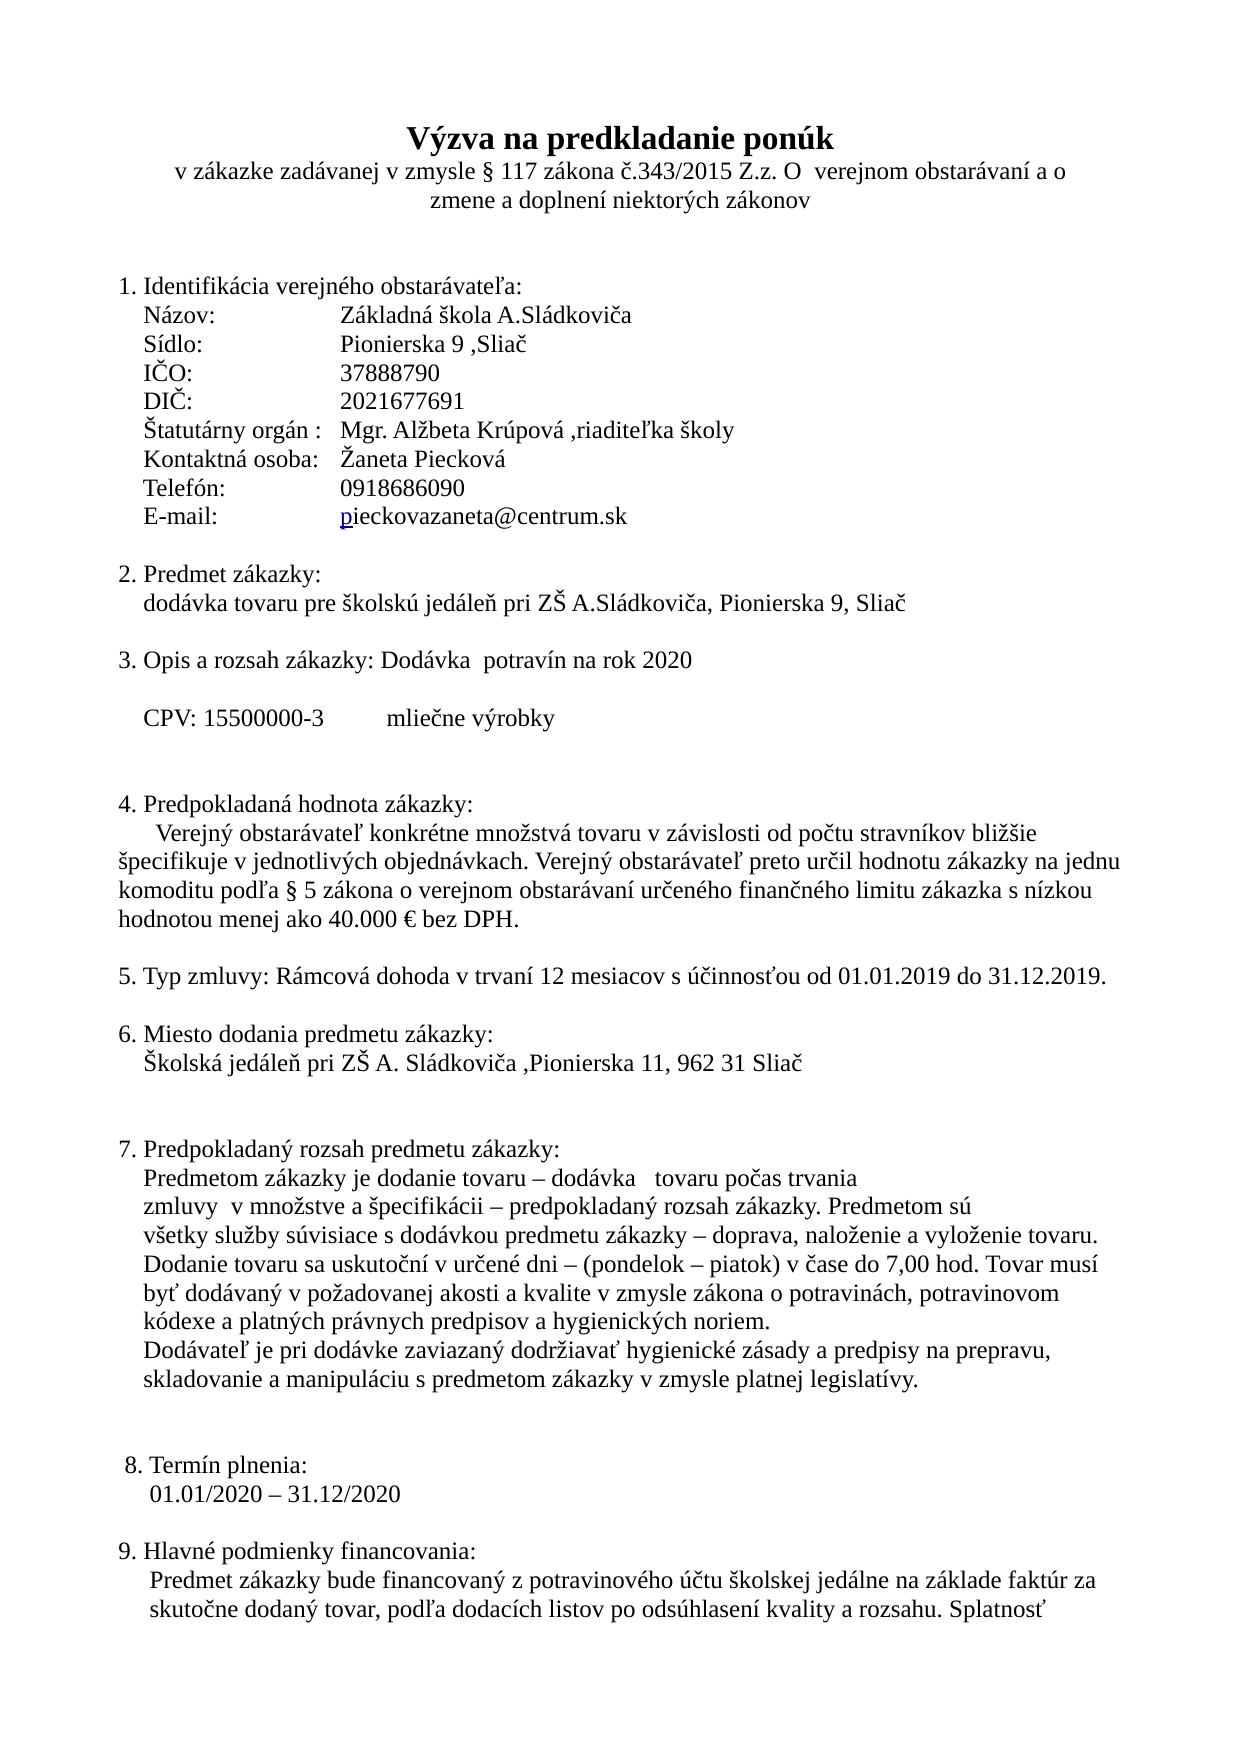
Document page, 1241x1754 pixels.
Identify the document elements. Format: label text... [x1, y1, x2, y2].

text 8. Termín plnenia: [118, 1450, 1122, 1479]
text 9. Hlavné podmienky financovania: [118, 1536, 1122, 1565]
text 3. Opis a rozsah zákazky: Dodávka potravín na rok 2020 [118, 645, 1122, 674]
text Predmetom zákazky je dodanie tovaru – dodávka tovaru počas trvania [118, 1163, 1122, 1191]
text skutočne dodaný tovar, podľa dodacích listov po odsúhlasení kvality a rozsahu. Splatnosť [118, 1594, 1122, 1623]
text Dodanie tovaru sa uskutoční v určené dni – (pondelok – piatok) v čase do 7,00 hod. Tovar musí [118, 1249, 1122, 1278]
text 01.01/2020 – 31.12/2020 [118, 1479, 1122, 1508]
text 2. Predmet zákazky: [118, 559, 1122, 588]
text Školská jedáleň pri ZŠ A. Sládkoviča ,Pionierska 11, 962 31 Sliač [118, 1048, 1122, 1076]
text Dodávateľ je pri dodávke zaviazaný dodržiavať hygienické zásady a predpisy na prepravu, [118, 1335, 1122, 1364]
text E-mail: pieckovazaneta@centrum.sk [118, 501, 1122, 530]
text DIČ: 2021677691 [118, 386, 1122, 415]
text Predmet zákazky bude financovaný z potravinového účtu školskej jedálne na základe faktúr za [118, 1565, 1122, 1594]
text 7. Predpokladaný rozsah predmetu zákazky: [118, 1134, 1122, 1163]
text Názov: Základná škola A.Sládkoviča [118, 300, 1122, 329]
text dodávka tovaru pre školskú jedáleň pri ZŠ A.Sládkoviča, Pionierska 9, Sliač [118, 588, 1122, 616]
text zmluvy v množstve a špecifikácii – predpokladaný rozsah zákazky. Predmetom sú [118, 1191, 1122, 1220]
text kódexe a platných právnych predpisov a hygienických noriem. [118, 1306, 1122, 1335]
text 4. Predpokladaná hodnota zákazky: [118, 789, 1122, 818]
text byť dodávaný v požadovanej akosti a kvalite v zmysle zákona o potravinách, potravinovom [118, 1278, 1122, 1306]
text Štatutárny orgán : Mgr. Alžbeta Krúpová ,riaditeľka školy [118, 415, 1122, 444]
text CPV: 15500000-3 mliečne výrobky [118, 703, 1122, 731]
text Kontaktná osoba: Žaneta Piecková [118, 444, 1122, 473]
text Telefón: 0918686090 [118, 473, 1122, 501]
text 6. Miesto dodania predmetu zákazky: [118, 1019, 1122, 1048]
text 5. Typ zmluvy: Rámcová dohoda v trvaní 12 mesiacov s účinnosťou od 01.01.2019 do 31.12.2019. [118, 961, 1122, 990]
text Sídlo: Pionierska 9 ,Sliač [118, 329, 1122, 358]
text v zákazke zadávanej v zmysle § 117 zákona č.343/2015 Z.z. O verejnom obstarávaní a o zmene a doplnení niektorých zákonov [118, 156, 1122, 214]
text všetky služby súvisiace s dodávkou predmetu zákazky – doprava, naloženie a vyloženie tovaru. [118, 1220, 1122, 1249]
text skladovanie a manipuláciu s predmetom zákazky v zmysle platnej legislatívy. [118, 1364, 1122, 1393]
text IČO: 37888790 [118, 358, 1122, 386]
text Výzva na predkladanie ponúk [118, 118, 1122, 156]
text 1. Identifikácia verejného obstarávateľa: [118, 271, 1122, 300]
text Verejný obstarávateľ konkrétne množstvá tovaru v závislosti od počtu stravníkov bližšie špecifikuje v jednotlivých objednávkach. Verejný obstarávateľ preto určil hodnotu zákazky na jednu komoditu podľa § 5 zákona o verejnom obstarávaní určeného finančného limitu zákazka s nízkou hodnotou menej ako 40.000 € bez DPH. [118, 818, 1122, 933]
